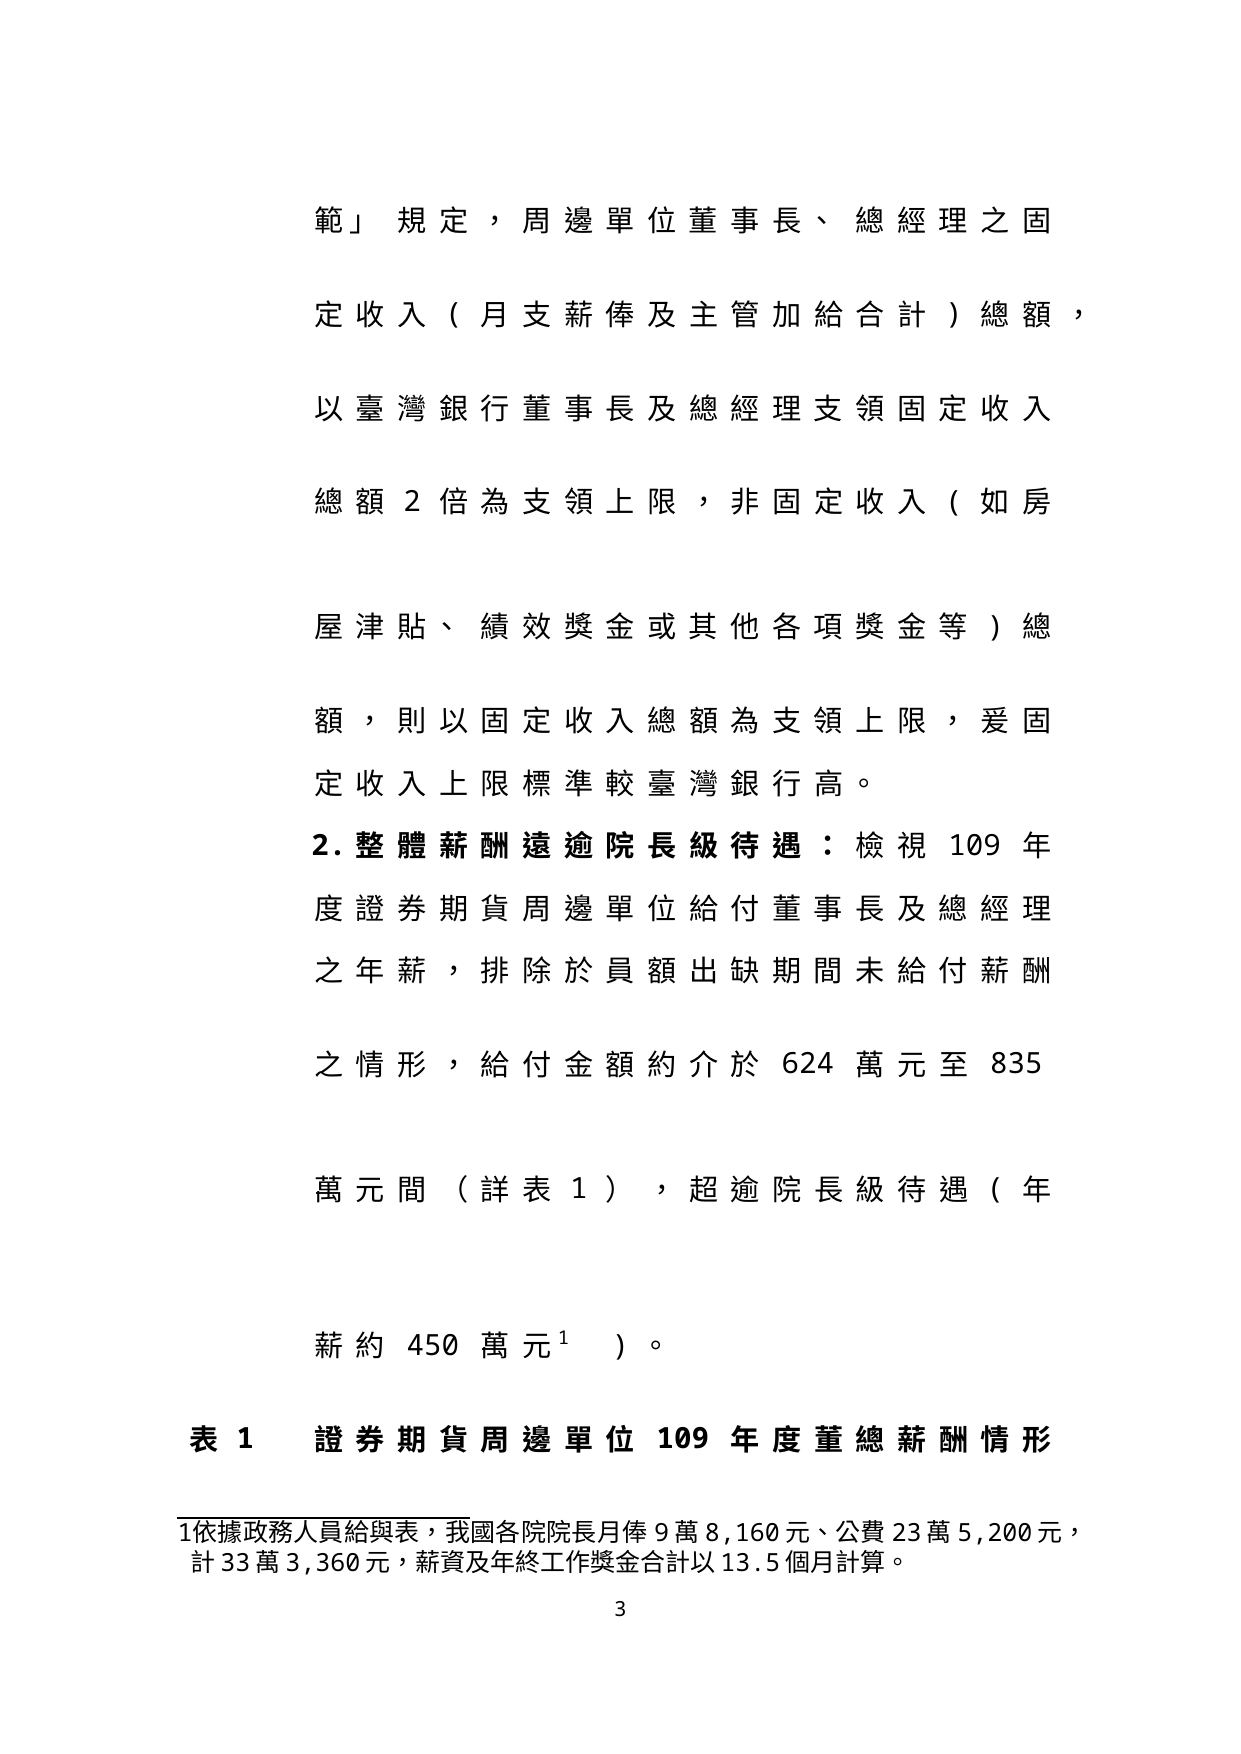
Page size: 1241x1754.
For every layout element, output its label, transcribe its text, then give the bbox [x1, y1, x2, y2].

text 1.固定收入薪酬上限標準較臺灣銀行高：據金管會表示，依其「金融監督管理委員會派任或推薦至事業機構、財團法人及其轉投資事業之董事長、總經理薪資標準規範」規定，周邊單位董事長、總經理之固定收入(月支薪俸及主管加給合計)總額，以臺灣銀行董事長及總經理支領固定收入總額2倍為支領上限，非固定收入(如房屋津貼、績效獎金或其他各項獎金等)總額，則以固定收入總額為支領上限，爰固定收入上限標準較臺灣銀行高。 [271, 177, 1058, 802]
text 2.整體薪酬遠逾院長級待遇：檢視109年度證券期貨周邊單位給付董事長及總經理之年薪，排除於員額出缺期間未給付薪酬之情形，給付金額約介於624萬元至835萬元間（詳表1），超逾院長級待遇(年薪約450萬元)。 [271, 802, 1058, 1365]
text 依據政務人員給與表，我國各院院長月俸9萬8,160元、公費23萬5,200元，計33萬3,360元，薪資及年終工作獎金合計以13.5個月計算。 [177, 1518, 1063, 1577]
text 表1 證券期貨周邊單位109年度董總薪酬情形 [182, 1365, 1102, 1490]
